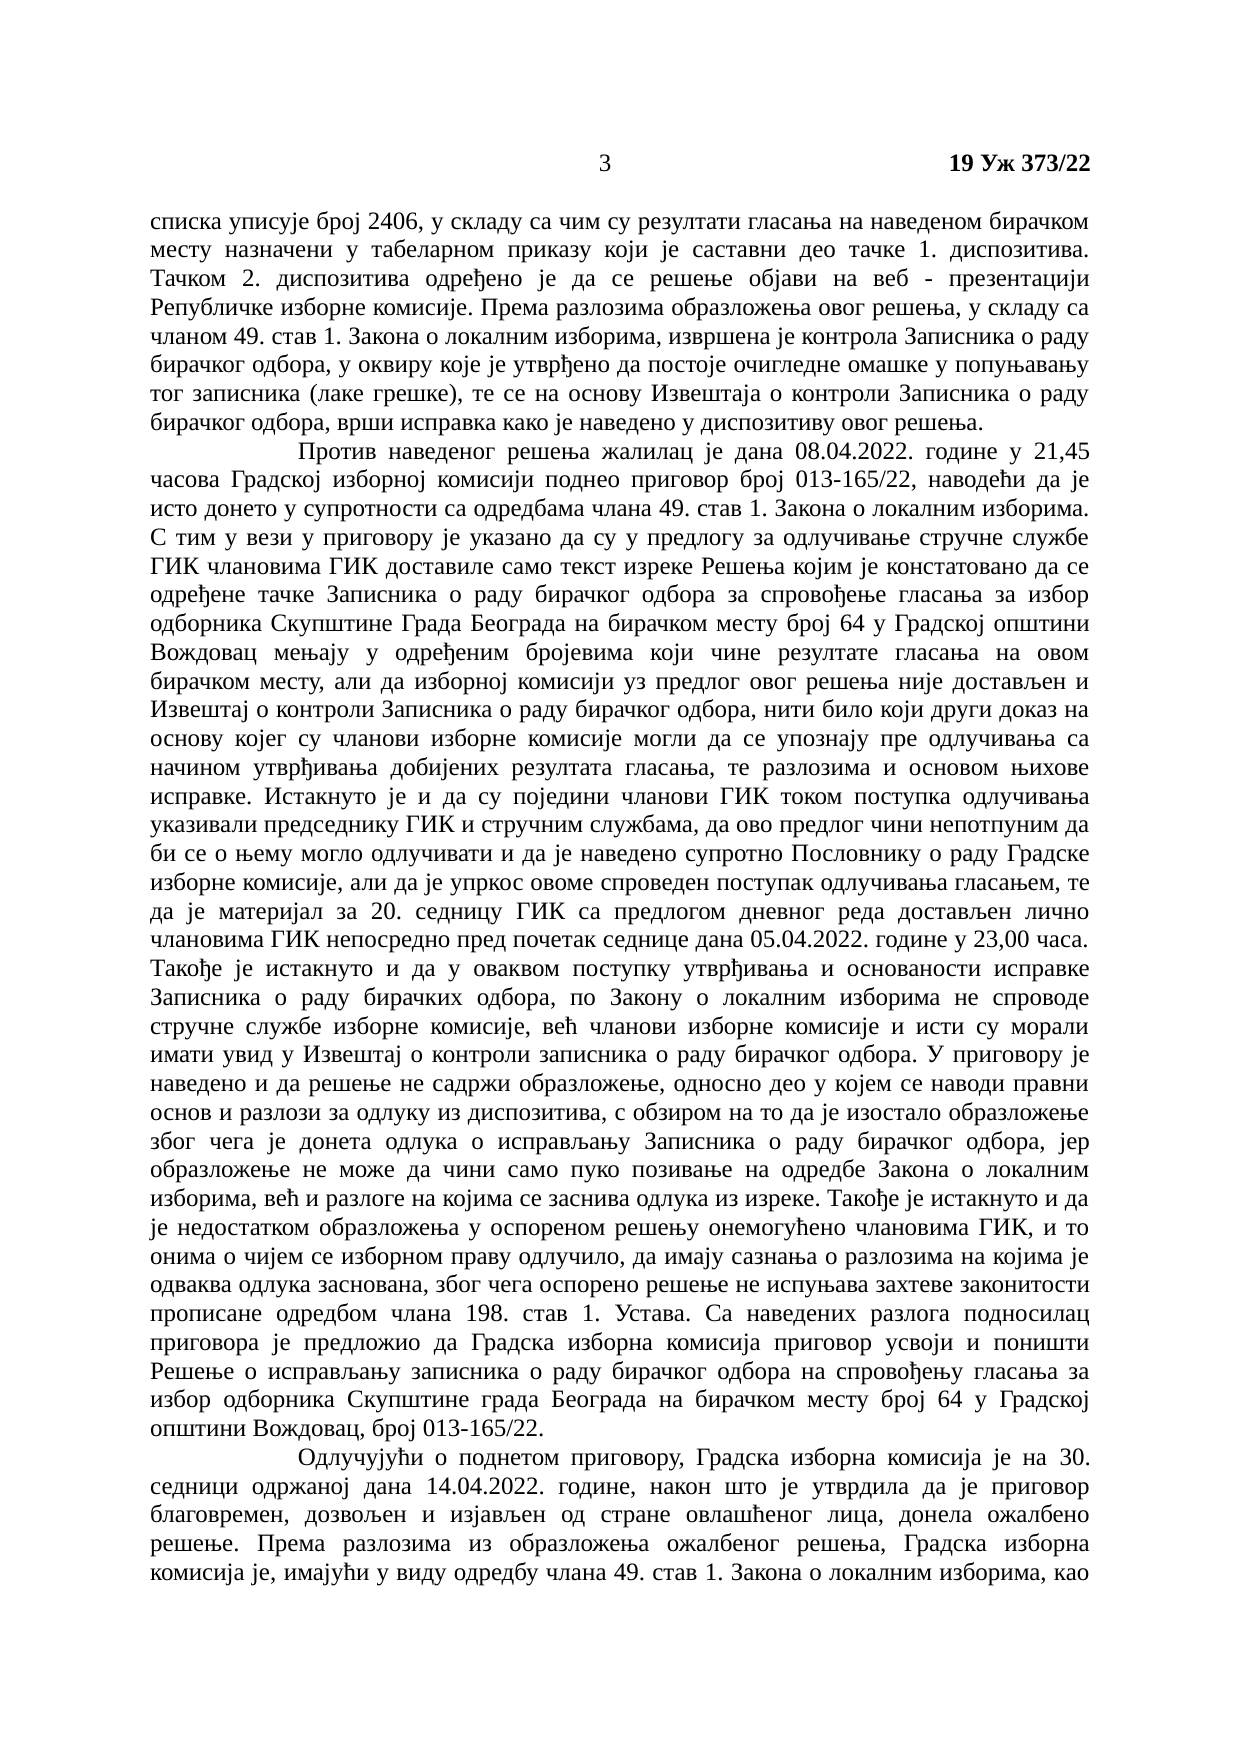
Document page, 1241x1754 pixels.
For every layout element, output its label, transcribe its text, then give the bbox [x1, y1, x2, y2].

text Против наведеног решења жалилац је дана 08.04.2022. године у 21,45 часова Градској изборној комисији поднео приговор број 013-165/22, наводећи да је исто донето у супротности са одредбама члана 49. став 1. Закона о локалним изборима. С тим у вези у приговору је указано да су у предлогу за одлучивање стручне службе ГИК члановима ГИК доставиле само текст изреке Решења којим је констатовано да се одређене тачке Записника о раду бирачког одбора за спровођење гласања за избор одборника Скупштине Града Београда на бирачком месту број 64 у Градској општини Вождовац мењају у одређеним бројевима који чине резултате гласања на овом бирачком месту, али да изборној комисији уз предлог овог решења није достављен и Извештај о контроли Записника о раду бирачког одбора, нити било који други доказ на основу којег су чланови изборне комисије могли да се упознају пре одлучивања са начином утврђивања добијених резултата гласања, те разлозима и основом њихове исправке. Истакнуто је и да су поједини чланови ГИК током поступка одлучивања указивали председнику ГИК и стручним службама, да ово предлог чини непотпуним да би се о њему могло одлучивати и да је наведено супротно Пословнику о раду Градске изборне комисије, али да је упркос овоме спроведен поступак одлучивања гласањем, те да је материјал за 20. седницу ГИК са предлогом дневног реда достављен лично члановима ГИК непосредно пред почетак седнице дана 05.04.2022. године у 23,00 часа. Такође је истакнуто и да у оваквом поступку утврђивања и основаности исправке Записника о раду бирачких одбора, по Закону о локалним изборима не спроводе стручне службе изборне комисије, већ чланови изборне комисије и исти су морали имати увид у Извештај о контроли записника о раду бирачког одбора. У приговору је наведено и да решење не садржи образложење, односно део у којем се наводи правни основ и разлози за одлуку из диспозитива, с обзиром на то да је изостало образложење због чега је донета одлука о исправљању Записника о раду бирачког одбора, јер образложење не може да чини само пуко позивање на одредбе Закона о локалним изборима, већ и разлоге на којима се заснива одлука из изреке. Такође је истакнуто и да је недостатком образложења у оспореном решењу онемогућено члановима ГИК, и то онима о чијем се изборном праву одлучило, да имају сазнања о разлозима на којима је одваква одлука заснована, због чега оспорено решење не испуњава захтеве законитости прописане одредбом члана 198. став 1. Устава. Са наведених разлога подносилац приговора је предложио да Градска изборна комисија приговор усвоји и поништи Решење о исправљању записника о раду бирачког одбора на спровођењу гласања за избор одборника Скупштине града Београда на бирачком месту број 64 у Градској општини Вождовац, број 013-165/22. [150, 436, 1091, 1442]
text Одлучујући о поднетом приговору, Градска изборна комисија је на 30. седници одржаној дана 14.04.2022. године, након што је утврдила да је приговор благовремен, дозвољен и изјављен од стране овлашћеног лица, донела ожалбено решење. Према разлозима из образложења ожалбеног решења, Градска изборна комисија је, имајући у виду одредбу члана 49. став 1. Закона о локалним изборима, као [150, 1442, 1091, 1586]
text списка уписује број 2406, у складу са чим су резултати гласања на наведеном бирачком месту назначени у табеларном приказу који је саставни део тачке 1. диспозитива. Тачком 2. диспозитива одређено је да се решење објави на веб - презентацији Републичке изборне комисије. Према разлозима образложења овог решења, у складу са чланом 49. став 1. Закона о локалним изборима, извршена је контрола Записника о раду бирачког одбора, у оквиру које је утврђено да постоје очигледне омашке у попуњавању тог записника (лаке грешке), те се на основу Извештаја о контроли Записника о раду бирачког одбора, врши исправка како је наведено у диспозитиву овог решења. [150, 206, 1091, 436]
